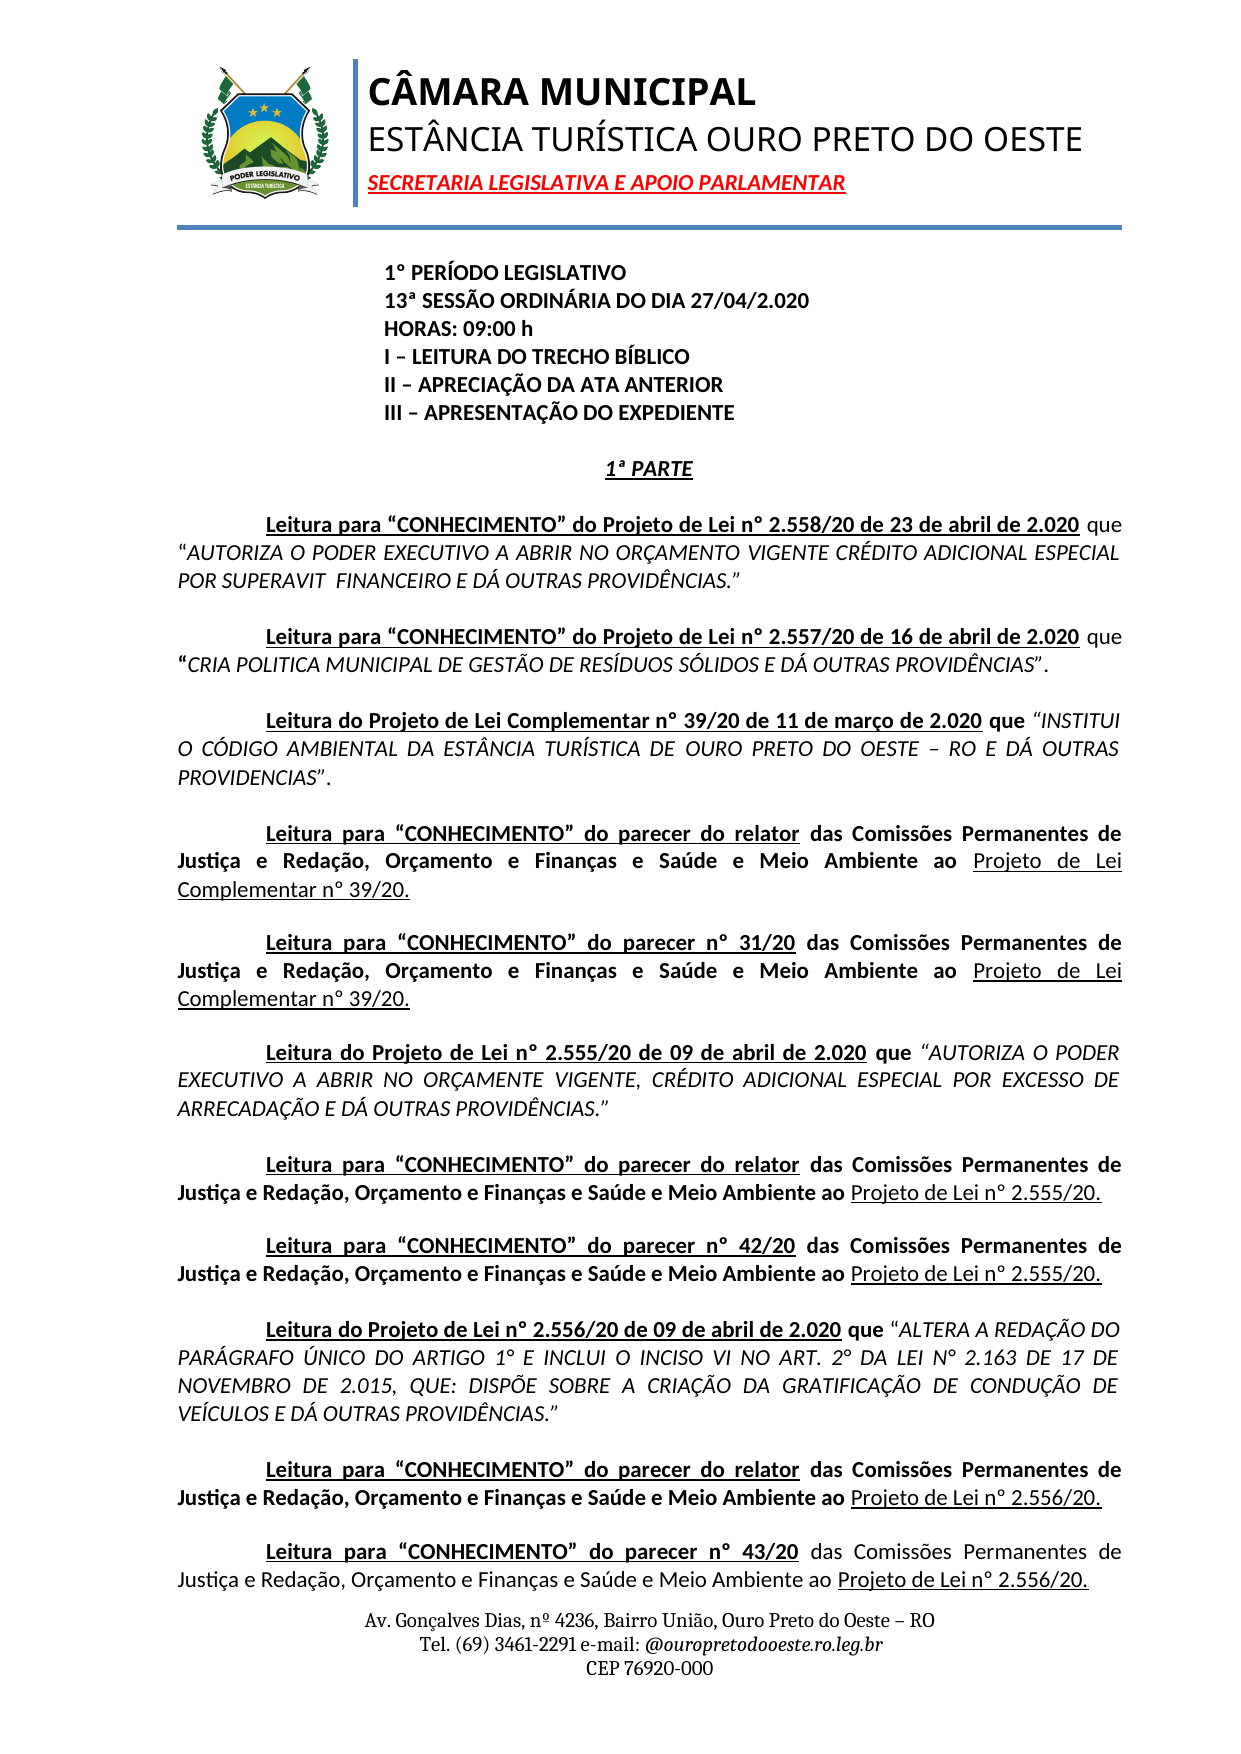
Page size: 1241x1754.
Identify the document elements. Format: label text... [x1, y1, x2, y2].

text Leitura do Projeto de Lei Complementar nº 39/20 de 11 de março de 2.020 que “INSTITUI O CÓDIGO AMBIENTAL DA ESTÂNCIA TURÍSTICA DE OURO PRETO DO OESTE – RO E DÁ OUTRAS PROVIDENCIAS”. [177, 707, 1122, 791]
text 1º PERÍODO LEGISLATIVO [384, 258, 1122, 286]
text I – LEITURA DO TRECHO BÍBLICO [384, 342, 1122, 370]
text Leitura para “CONHECIMENTO” do parecer nº 31/20 das Comissões Permanentes de Justiça e Redação, Orçamento e Finanças e Saúde e Meio Ambiente ao Projeto de Lei Complementar nº 39/20. [177, 928, 1122, 1012]
text HORAS: 09:00 h [384, 314, 1122, 342]
text Leitura para “CONHECIMENTO” do parecer do relator das Comissões Permanentes de Justiça e Redação, Orçamento e Finanças e Saúde e Meio Ambiente ao Projeto de Lei nº 2.555/20. [177, 1150, 1122, 1206]
text Leitura para “CONHECIMENTO” do parecer nº 42/20 das Comissões Permanentes de Justiça e Redação, Orçamento e Finanças e Saúde e Meio Ambiente ao Projeto de Lei nº 2.555/20. [177, 1231, 1122, 1287]
text Leitura do Projeto de Lei nº 2.556/20 de 09 de abril de 2.020 que “ALTERA A REDAÇÃO DO PARÁGRAFO ÚNICO DO ARTIGO 1° E INCLUI O INCISO VI NO ART. 2° DA LEI N° 2.163 DE 17 DE NOVEMBRO DE 2.015, QUE: DISPÕE SOBRE A CRIAÇÃO DA GRATIFICAÇÃO DE CONDUÇÃO DE VEÍCULOS E DÁ OUTRAS PROVIDÊNCIAS.” [177, 1315, 1122, 1427]
text III – APRESENTAÇÃO DO EXPEDIENTE [384, 398, 1122, 426]
text Leitura do Projeto de Lei nº 2.555/20 de 09 de abril de 2.020 que “AUTORIZA O PODER EXECUTIVO A ABRIR NO ORÇAMENTE VIGENTE, CRÉDITO ADICIONAL ESPECIAL POR EXCESSO DE ARRECADAÇÃO E DÁ OUTRAS PROVIDÊNCIAS.” [177, 1038, 1122, 1122]
text 13ª SESSÃO ORDINÁRIA DO DIA 27/04/2.020 [384, 286, 1122, 314]
text Leitura para “CONHECIMENTO” do parecer do relator das Comissões Permanentes de Justiça e Redação, Orçamento e Finanças e Saúde e Meio Ambiente ao Projeto de Lei Complementar nº 39/20. [177, 819, 1122, 903]
text Leitura para “CONHECIMENTO” do Projeto de Lei nº 2.557/20 de 16 de abril de 2.020 que “CRIA POLITICA MUNICIPAL DE GESTÃO DE RESÍDUOS SÓLIDOS E DÁ OUTRAS PROVIDÊNCIAS”. [177, 622, 1122, 678]
text II – APRECIAÇÃO DA ATA ANTERIOR [384, 370, 1122, 398]
picture [189, 65, 341, 202]
text Leitura para “CONHECIMENTO” do parecer do relator das Comissões Permanentes de Justiça e Redação, Orçamento e Finanças e Saúde e Meio Ambiente ao Projeto de Lei nº 2.556/20. [177, 1455, 1122, 1511]
text 1ª PARTE [177, 454, 1122, 482]
text Leitura para “CONHECIMENTO” do parecer nº 43/20 das Comissões Permanentes de Justiça e Redação, Orçamento e Finanças e Saúde e Meio Ambiente ao Projeto de Lei nº 2.556/20. [177, 1537, 1122, 1593]
text Leitura para “CONHECIMENTO” do Projeto de Lei nº 2.558/20 de 23 de abril de 2.020 que “AUTORIZA O PODER EXECUTIVO A ABRIR NO ORÇAMENTO VIGENTE CRÉDITO ADICIONAL ESPECIAL POR SUPERAVIT FINANCEIRO E DÁ OUTRAS PROVIDÊNCIAS.” [177, 510, 1122, 594]
